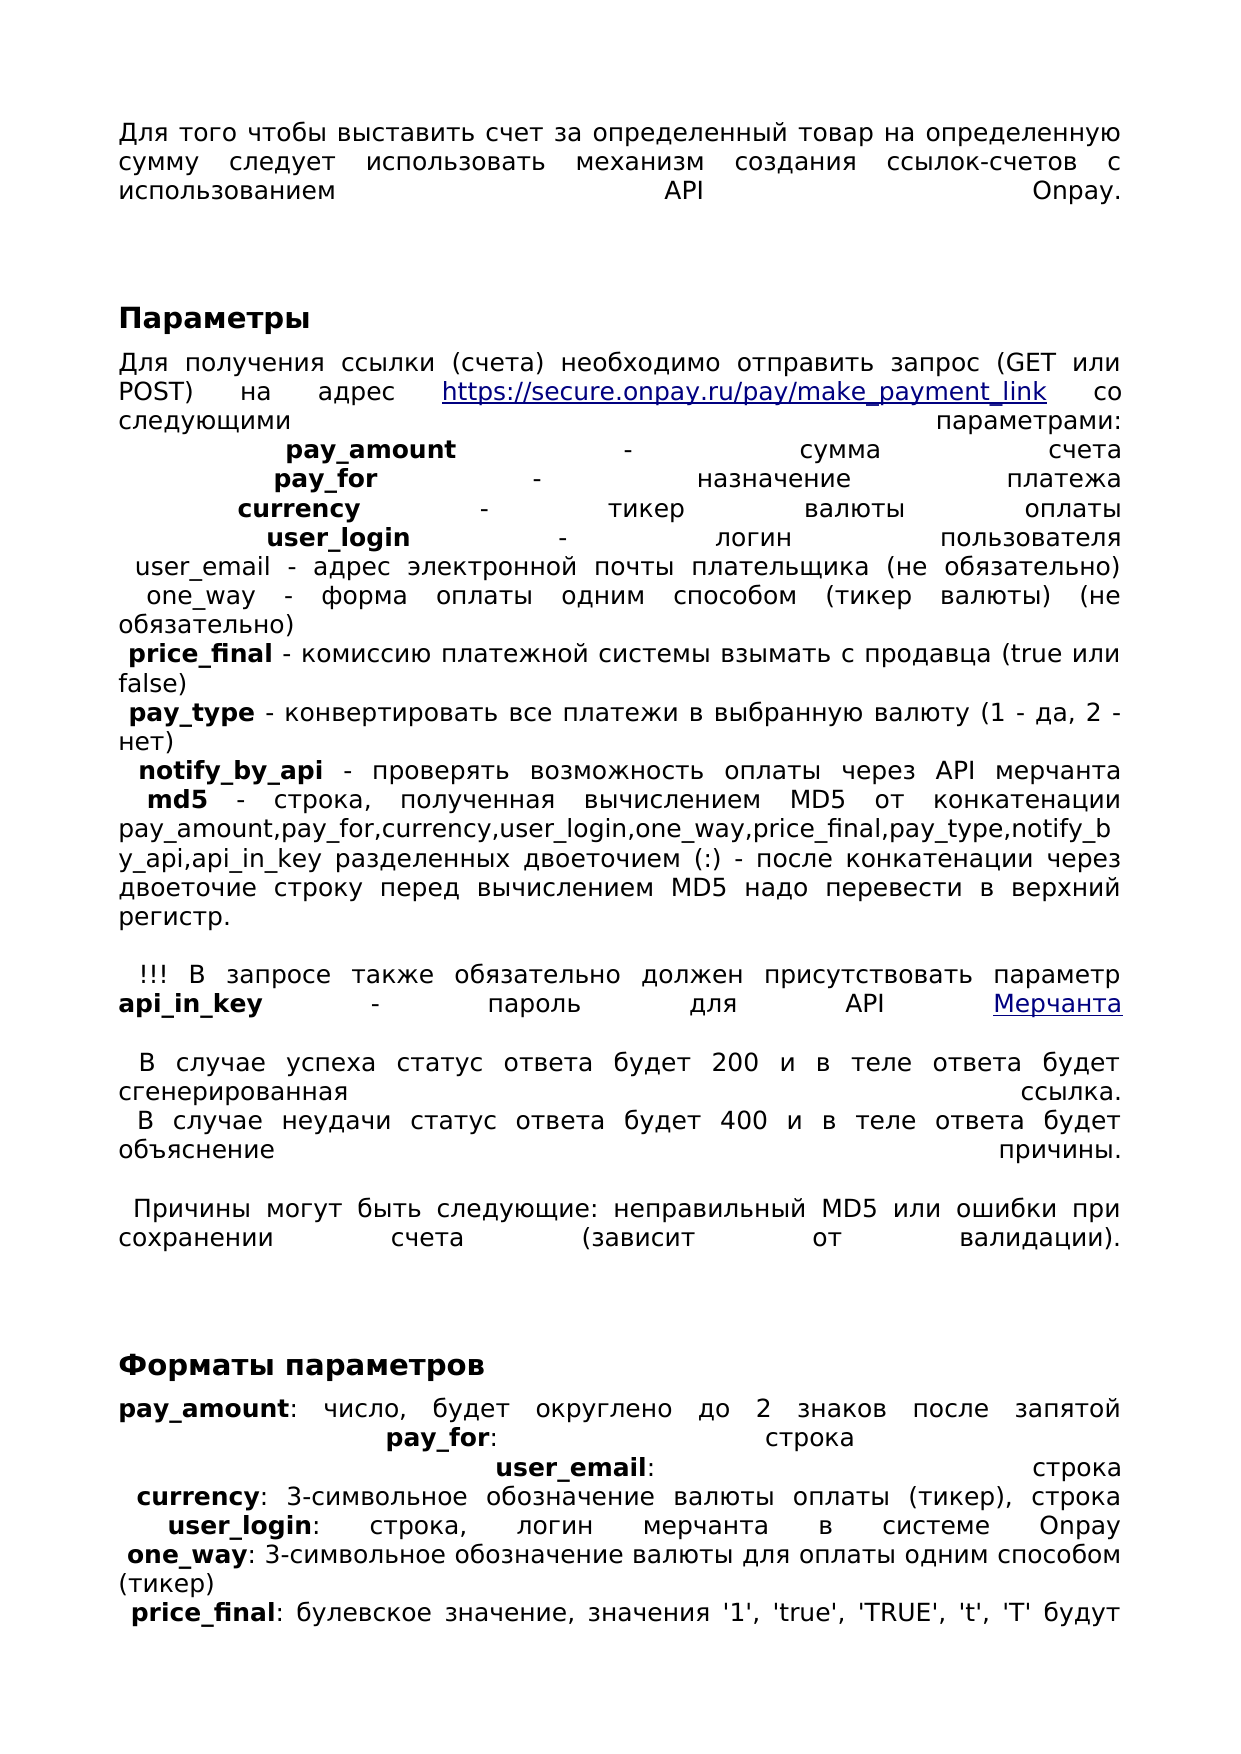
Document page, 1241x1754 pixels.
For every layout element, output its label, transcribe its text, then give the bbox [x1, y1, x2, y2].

subtitle Форматы параметров [118, 1348, 1122, 1382]
subtitle Параметры [118, 301, 1122, 335]
text pay_amount: число, будет округлено до 2 знаков после запятой pay_for: строка user_email: строка currency: 3-символьное обозначение валюты оплаты (тикер), строка user_login: строка, логин мерчанта в системе Onpay one_way: 3-символьное обозначение валюты для оплаты одним способом (тикер) price_final: булевское значение, значения '1', 'true', 'TRUE', 't', 'T' будут [118, 1394, 1122, 1628]
text Для того чтобы выставить счет за определенный товар на определенную сумму следует использовать механизм создания ссылок-счетов с использованием API Onpay. [118, 118, 1122, 264]
text Для получения ссылки (счета) необходимо отправить запрос (GET или POST) на адрес https://secure.onpay.ru/pay/make_payment_link со следующими параметрами: pay_amount - сумма счета pay_for - назначение платежа currency - тикер валюты оплаты user_login - логин пользователя user_email - адрес электронной почты плательщика (не обязательно) one_way - форма оплаты одним способом (тикер валюты) (не обязательно) price_final - комиссию платежной системы взымать с продавца (true или false) pay_type - конвертировать все платежи в выбранную валюту (1 - да, 2 - нет) notify_by_api - проверять возможность оплаты через API мерчанта md5 - строка, полученная вычислением MD5 от конкатенации pay_amount,pay_for,currency,user_login,one_way,price_final,pay_type,notify_by_api,api_in_key разделенных двоеточием (:) - после конкатенации через двоеточие строку перед вычислением MD5 надо перевести в верхний регистр. !!! В запросе также обязательно должен присутствовать параметр api_in_key - пароль для API Мерчанта В случае успеха статус ответа будет 200 и в теле ответа будет сгенерированная ссылка. В случае неудачи статус ответа будет 400 и в теле ответа будет объяснение причины. Причины могут быть следующие: неправильный MD5 или ошибки при сохранении счета (зависит от валидации). [118, 348, 1122, 1310]
